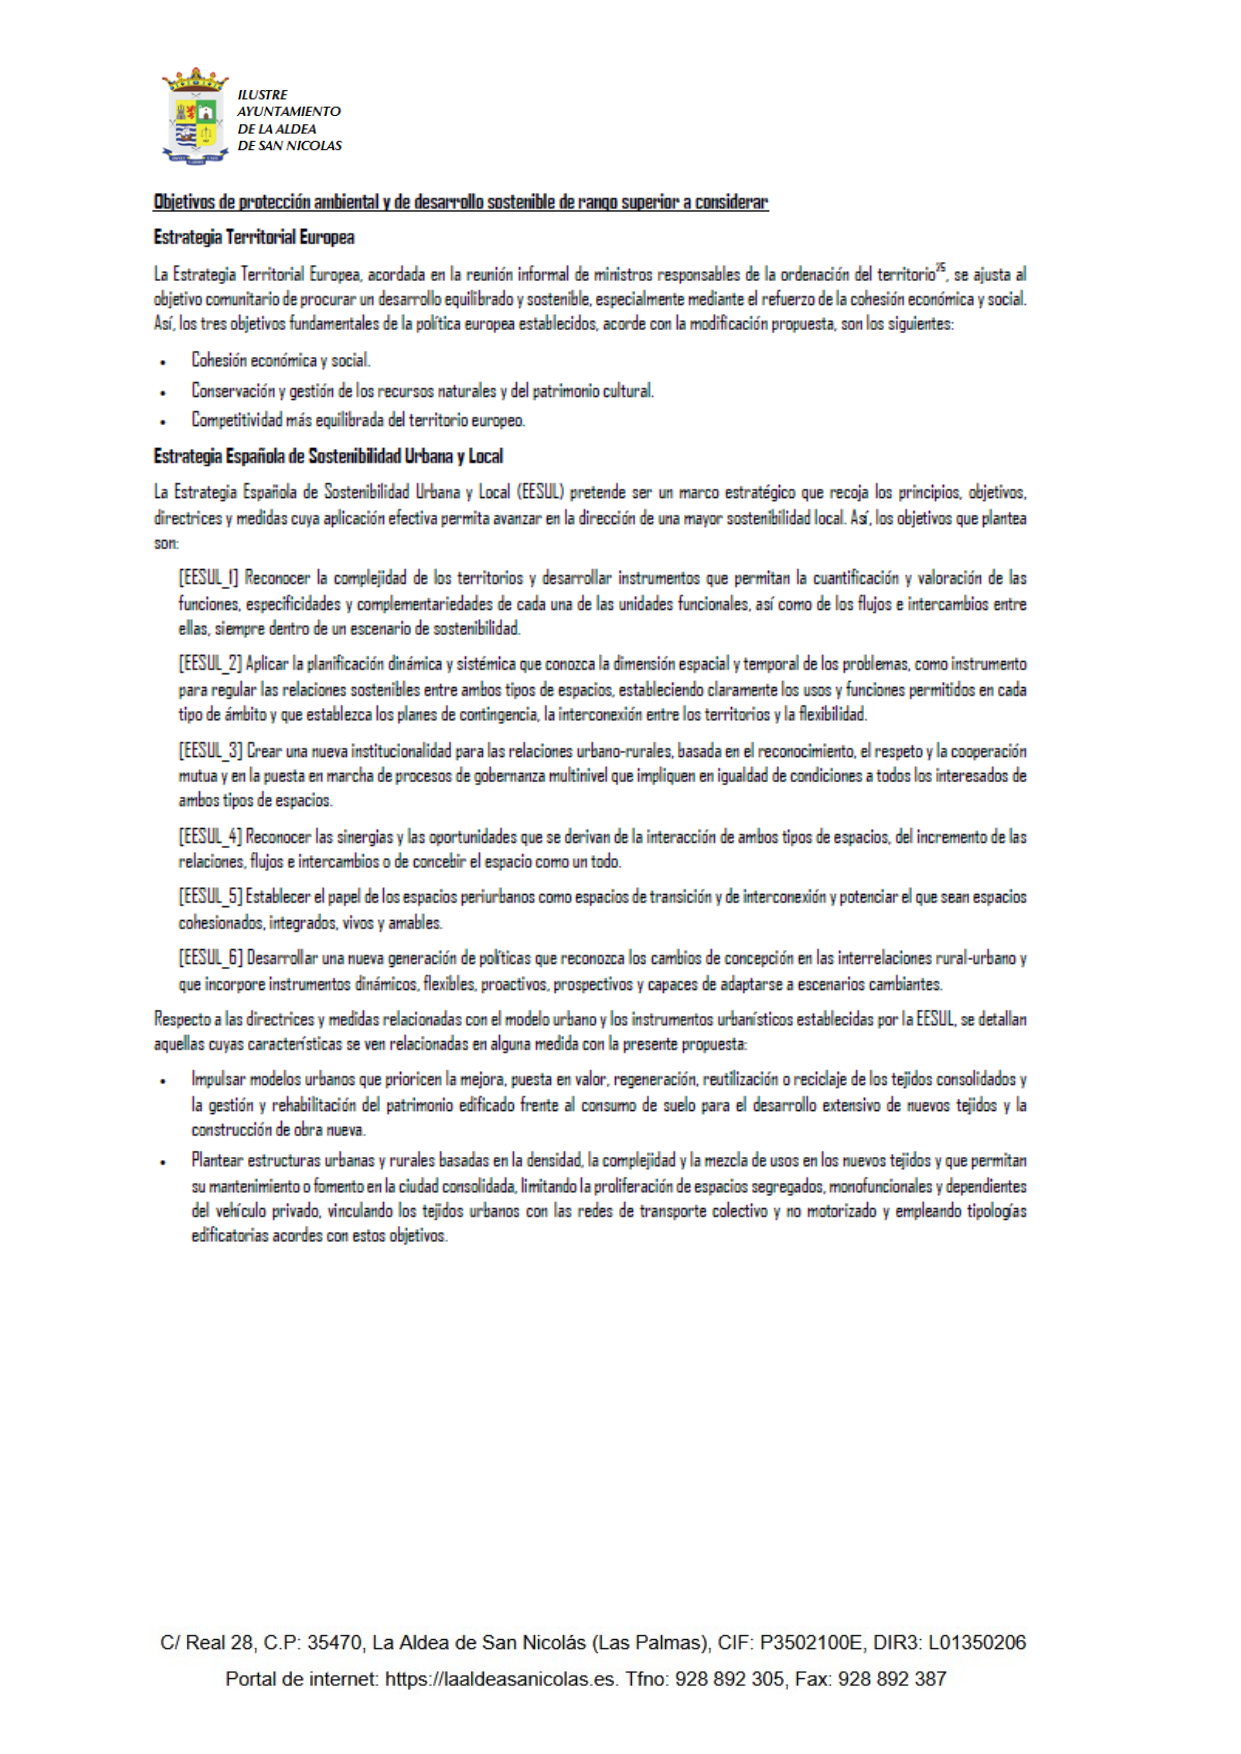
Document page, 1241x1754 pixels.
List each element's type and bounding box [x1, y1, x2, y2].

picture [148, 59, 358, 173]
picture [148, 189, 1065, 1273]
picture [148, 1626, 1034, 1695]
